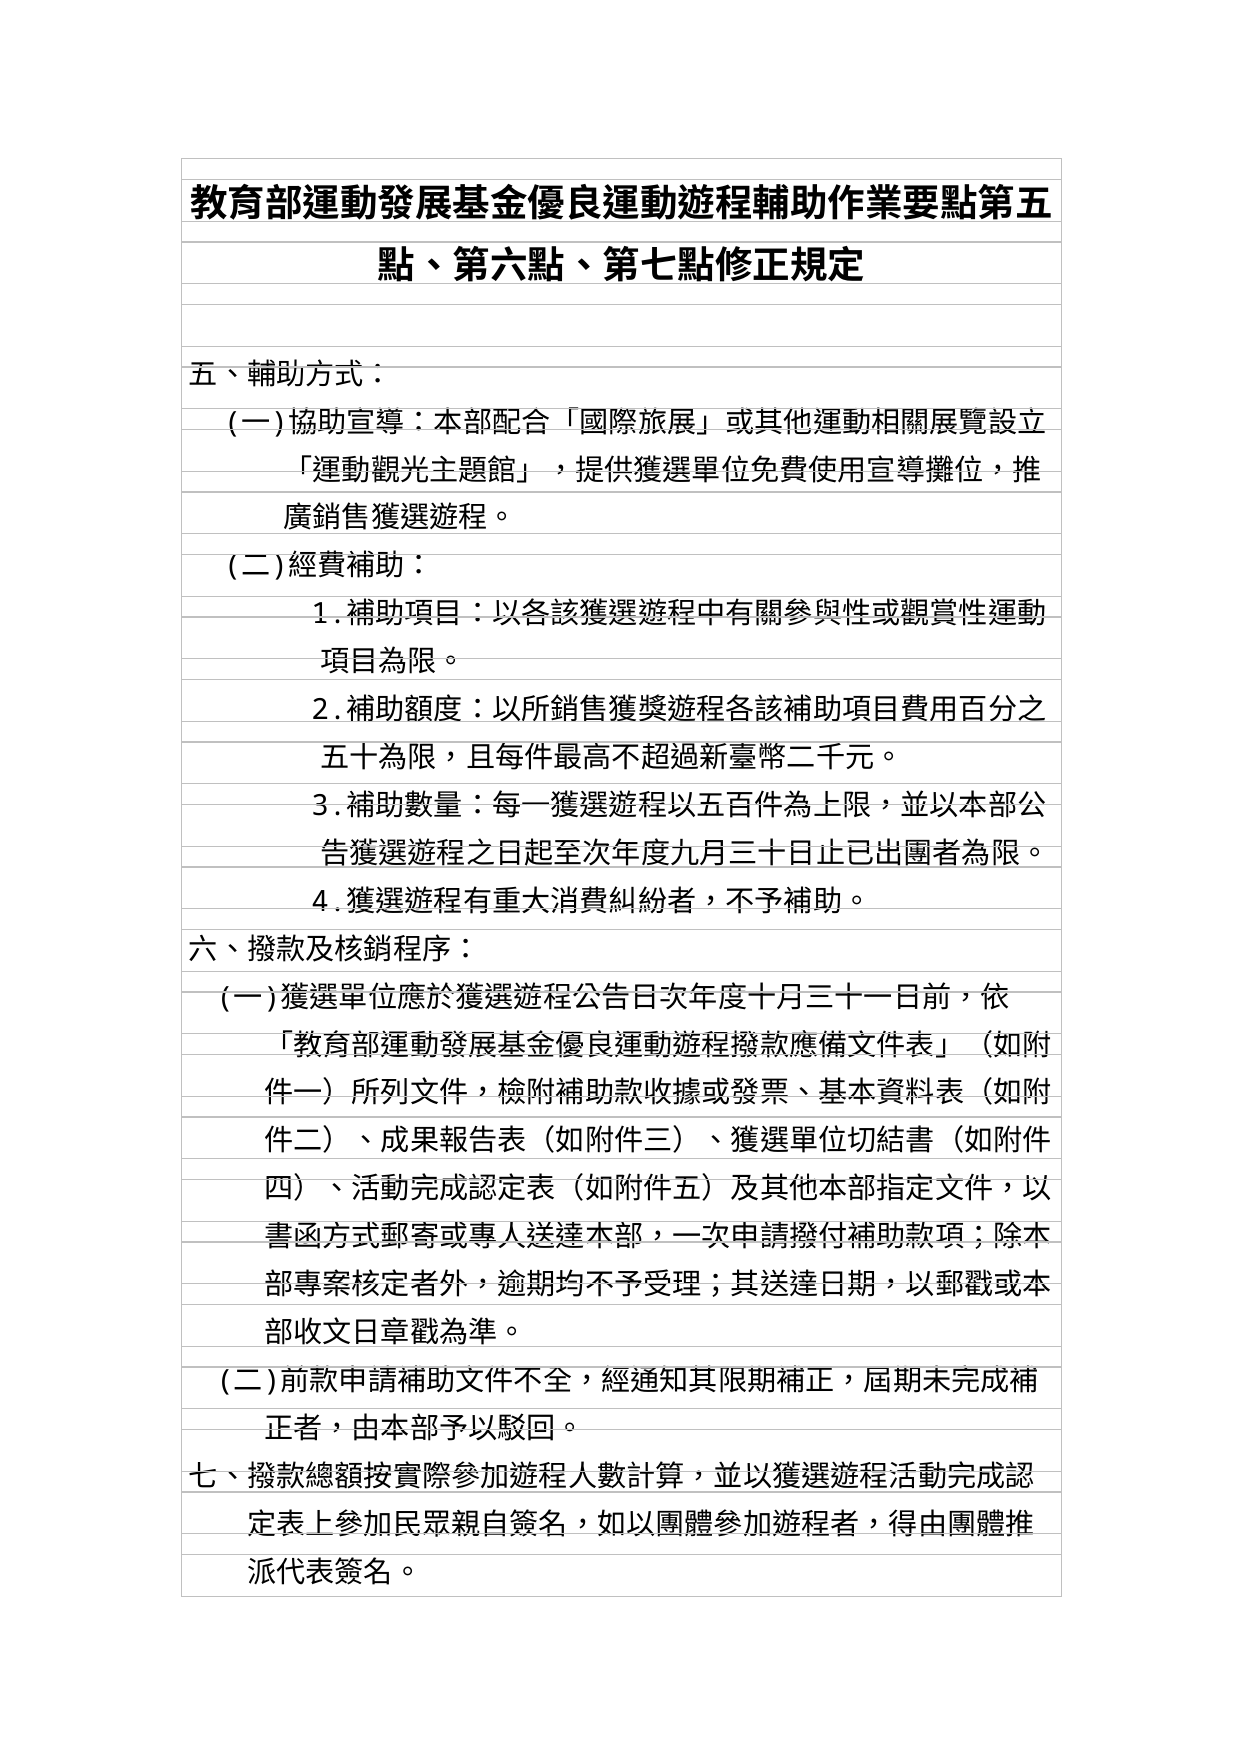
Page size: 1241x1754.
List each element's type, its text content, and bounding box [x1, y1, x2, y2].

text (一)獲選單位應於獲選遊程公告日次年度十月三十一日前，依「教育部運動發展基金優良運動遊程撥款應備文件表」（如附件一）所列文件，檢附補助款收據或發票、基本資料表（如附件二）、成果報告表（如附件三）、獲選單位切結書（如附件四）、活動完成認定表（如附件五）及其他本部指定文件，以書函方式郵寄或專人送達本部，一次申請撥付補助款項；除本部專案核定者外，逾期均不予受理；其送達日期，以郵戳或本部收文日章戳為準。 [182, 1055, 1061, 1096]
text (一)獲選單位應於獲選遊程公告日次年度十月三十一日前，依「教育部運動發展基金優良運動遊程撥款應備文件表」（如附件一）所列文件，檢附補助款收據或發票、基本資料表（如附件二）、成果報告表（如附件三）、獲選單位切結書（如附件四）、活動完成認定表（如附件五）及其他本部指定文件，以書函方式郵寄或專人送達本部，一次申請撥付補助款項；除本部專案核定者外，逾期均不予受理；其送達日期，以郵戳或本部收文日章戳為準。 [182, 1118, 1061, 1158]
text (二)前款申請補助文件不全，經通知其限期補正，屆期未完成補正者，由本部予以駁回。 [182, 1409, 1061, 1429]
text 五、輔助方式： [189, 368, 1061, 394]
text 五十為限，且每件最高不超過新臺幣二千元。 [189, 743, 1061, 777]
text 六、撥款及核銷程序： [189, 930, 1061, 969]
text 3.補助數量：每一獲選遊程以五百件為上限，並以本部公告獲選遊程之日起至次年度九月三十日止已出團者為限。 [189, 847, 1061, 866]
text 4.獲選遊程有重大消費糾紛者，不予補助。 [189, 873, 1061, 908]
text (一)獲選單位應於獲選遊程公告日次年度十月三十一日前，依「教育部運動發展基金優良運動遊程撥款應備文件表」（如附件一）所列文件，檢附補助款收據或發票、基本資料表（如附件二）、成果報告表（如附件三）、獲選單位切結書（如附件四）、活動完成認定表（如附件五）及其他本部指定文件，以書函方式郵寄或專人送達本部，一次申請撥付補助款項；除本部專案核定者外，逾期均不予受理；其送達日期，以郵戳或本部收文日章戳為準。 [182, 1180, 1061, 1221]
text (二)經費補助： [189, 555, 1061, 585]
text 2.補助額度：以所銷售獲獎遊程各該補助項目費用百分之 [189, 681, 1061, 721]
text [182, 222, 1061, 241]
text (一)獲選單位應於獲選遊程公告日次年度十月三十一日前，依「教育部運動發展基金優良運動遊程撥款應備文件表」（如附件一）所列文件，檢附補助款收據或發票、基本資料表（如附件二）、成果報告表（如附件三）、獲選單位切結書（如附件四）、活動完成認定表（如附件五）及其他本部指定文件，以書函方式郵寄或專人送達本部，一次申請撥付補助款項；除本部專案核定者外，逾期均不予受理；其送達日期，以郵戳或本部收文日章戳為準。 [182, 972, 1061, 991]
text (一)獲選單位應於獲選遊程公告日次年度十月三十一日前，依「教育部運動發展基金優良運動遊程撥款應備文件表」（如附件一）所列文件，檢附補助款收據或發票、基本資料表（如附件二）、成果報告表（如附件三）、獲選單位切結書（如附件四）、活動完成認定表（如附件五）及其他本部指定文件，以書函方式郵寄或專人送達本部，一次申請撥付補助款項；除本部專案核定者外，逾期均不予受理；其送達日期，以郵戳或本部收文日章戳為準。 [182, 1159, 1061, 1179]
text 1.補助項目：以各該獲選遊程中有關參與性或觀賞性運動項目為限。 [189, 618, 1061, 658]
text 七、撥款總額按實際參加遊程人數計算，並以獲選遊程活動完成認定表上參加民眾親自簽名，如以團體參加遊程者，得由團體推派代表簽名。 [189, 1448, 1061, 1471]
text 1.補助項目：以各該獲選遊程中有關參與性或觀賞性運動項目為限。 [189, 659, 1061, 679]
text 五、輔助方式： [189, 347, 1061, 366]
text (一)獲選單位應於獲選遊程公告日次年度十月三十一日前，依「教育部運動發展基金優良運動遊程撥款應備文件表」（如附件一）所列文件，檢附補助款收據或發票、基本資料表（如附件二）、成果報告表（如附件三）、獲選單位切結書（如附件四）、活動完成認定表（如附件五）及其他本部指定文件，以書函方式郵寄或專人送達本部，一次申請撥付補助款項；除本部專案核定者外，逾期均不予受理；其送達日期，以郵戳或本部收文日章戳為準。 [182, 1284, 1061, 1304]
text (一)協助宣導：本部配合「國際旅展」或其他運動相關展覽設立「運動觀光主題館」，提供獲選單位免費使用宣導攤位，推廣銷售獲選遊程。 [189, 394, 1061, 408]
text 點、第六點、第七點修正規定 [182, 243, 1061, 283]
text 3.補助數量：每一獲選遊程以五百件為上限，並以本部公告獲選遊程之日起至次年度九月三十日止已出團者為限。 [189, 784, 1061, 804]
text (一)協助宣導：本部配合「國際旅展」或其他運動相關展覽設立「運動觀光主題館」，提供獲選單位免費使用宣導攤位，推廣銷售獲選遊程。 [381, 409, 446, 429]
text 3.補助數量：每一獲選遊程以五百件為上限，並以本部公告獲選遊程之日起至次年度九月三十日止已出團者為限。 [189, 805, 1061, 846]
text (一)協助宣導：本部配合「國際旅展」或其他運動相關展覽設立「運動觀光主題館」，提供獲選單位免費使用宣導攤位，推廣銷售獲選遊程。 [189, 472, 1061, 491]
text (二)前款申請補助文件不全，經通知其限期補正，屆期未完成補正者，由本部予以駁回。 [182, 1368, 1061, 1408]
text (二)前款申請補助文件不全，經通知其限期補正，屆期未完成補正者，由本部予以駁回。 [182, 1430, 1061, 1448]
text (一)獲選單位應於獲選遊程公告日次年度十月三十一日前，依「教育部運動發展基金優良運動遊程撥款應備文件表」（如附件一）所列文件，檢附補助款收據或發票、基本資料表（如附件二）、成果報告表（如附件三）、獲選單位切結書（如附件四）、活動完成認定表（如附件五）及其他本部指定文件，以書函方式郵寄或專人送達本部，一次申請撥付補助款項；除本部專案核定者外，逾期均不予受理；其送達日期，以郵戳或本部收文日章戳為準。 [182, 1097, 1061, 1116]
text 七、撥款總額按實際參加遊程人數計算，並以獲選遊程活動完成認定表上參加民眾親自簽名，如以團體參加遊程者，得由團體推派代表簽名。 [189, 1534, 1061, 1554]
text 七、撥款總額按實際參加遊程人數計算，並以獲選遊程活動完成認定表上參加民眾親自簽名，如以團體參加遊程者，得由團體推派代表簽名。 [189, 1555, 1061, 1592]
text 1.補助項目：以各該獲選遊程中有關參與性或觀賞性運動項目為限。 [189, 585, 1061, 596]
text 4.獲選遊程有重大消費糾紛者，不予補助。 [189, 909, 1061, 921]
text (一)獲選單位應於獲選遊程公告日次年度十月三十一日前，依「教育部運動發展基金優良運動遊程撥款應備文件表」（如附件一）所列文件，檢附補助款收據或發票、基本資料表（如附件二）、成果報告表（如附件三）、獲選單位切結書（如附件四）、活動完成認定表（如附件五）及其他本部指定文件，以書函方式郵寄或專人送達本部，一次申請撥付補助款項；除本部專案核定者外，逾期均不予受理；其送達日期，以郵戳或本部收文日章戳為準。 [182, 1243, 1061, 1283]
text (一)協助宣導：本部配合「國際旅展」或其他運動相關展覽設立「運動觀光主題館」，提供獲選單位免費使用宣導攤位，推廣銷售獲選遊程。 [189, 409, 293, 429]
text 七、撥款總額按實際參加遊程人數計算，並以獲選遊程活動完成認定表上參加民眾親自簽名，如以團體參加遊程者，得由團體推派代表簽名。 [189, 1472, 1061, 1491]
text 1.補助項目：以各該獲選遊程中有關參與性或觀賞性運動項目為限。 [189, 597, 1061, 616]
text [189, 537, 1061, 554]
text (一)獲選單位應於獲選遊程公告日次年度十月三十一日前，依「教育部運動發展基金優良運動遊程撥款應備文件表」（如附件一）所列文件，檢附補助款收據或發票、基本資料表（如附件二）、成果報告表（如附件三）、獲選單位切結書（如附件四）、活動完成認定表（如附件五）及其他本部指定文件，以書函方式郵寄或專人送達本部，一次申請撥付補助款項；除本部專案核定者外，逾期均不予受理；其送達日期，以郵戳或本部收文日章戳為準。 [182, 1305, 1061, 1346]
text 3.補助數量：每一獲選遊程以五百件為上限，並以本部公告獲選遊程之日起至次年度九月三十日止已出團者為限。 [189, 868, 1061, 873]
text (二)前款申請補助文件不全，經通知其限期補正，屆期未完成補正者，由本部予以駁回。 [182, 1352, 1061, 1366]
text (一)獲選單位應於獲選遊程公告日次年度十月三十一日前，依「教育部運動發展基金優良運動遊程撥款應備文件表」（如附件一）所列文件，檢附補助款收據或發票、基本資料表（如附件二）、成果報告表（如附件三）、獲選單位切結書（如附件四）、活動完成認定表（如附件五）及其他本部指定文件，以書函方式郵寄或專人送達本部，一次申請撥付補助款項；除本部專案核定者外，逾期均不予受理；其送達日期，以郵戳或本部收文日章戳為準。 [182, 993, 1061, 1033]
text [182, 159, 1061, 179]
text (一)獲選單位應於獲選遊程公告日次年度十月三十一日前，依「教育部運動發展基金優良運動遊程撥款應備文件表」（如附件一）所列文件，檢附補助款收據或發票、基本資料表（如附件二）、成果報告表（如附件三）、獲選單位切結書（如附件四）、活動完成認定表（如附件五）及其他本部指定文件，以書函方式郵寄或專人送達本部，一次申請撥付補助款項；除本部專案核定者外，逾期均不予受理；其送達日期，以郵戳或本部收文日章戳為準。 [182, 1347, 1061, 1352]
text (一)協助宣導：本部配合「國際旅展」或其他運動相關展覽設立「運動觀光主題館」，提供獲選單位免費使用宣導攤位，推廣銷售獲選遊程。 [189, 493, 1061, 533]
text 3.補助數量：每一獲選遊程以五百件為上限，並以本部公告獲選遊程之日起至次年度九月三十日止已出團者為限。 [189, 777, 1061, 783]
text [189, 921, 1061, 929]
text 七、撥款總額按實際參加遊程人數計算，並以獲選遊程活動完成認定表上參加民眾親自簽名，如以團體參加遊程者，得由團體推派代表簽名。 [189, 1493, 1061, 1533]
text 教育部運動發展基金優良運動遊程輔助作業要點第五 [182, 180, 1061, 221]
text (一)協助宣導：本部配合「國際旅展」或其他運動相關展覽設立「運動觀光主題館」，提供獲選單位免費使用宣導攤位，推廣銷售獲選遊程。 [951, 409, 1061, 429]
text [189, 722, 1061, 741]
text (一)協助宣導：本部配合「國際旅展」或其他運動相關展覽設立「運動觀光主題館」，提供獲選單位免費使用宣導攤位，推廣銷售獲選遊程。 [189, 430, 1061, 471]
text (一)協助宣導：本部配合「國際旅展」或其他運動相關展覽設立「運動觀光主題館」，提供獲選單位免費使用宣導攤位，推廣銷售獲選遊程。 [511, 409, 581, 429]
